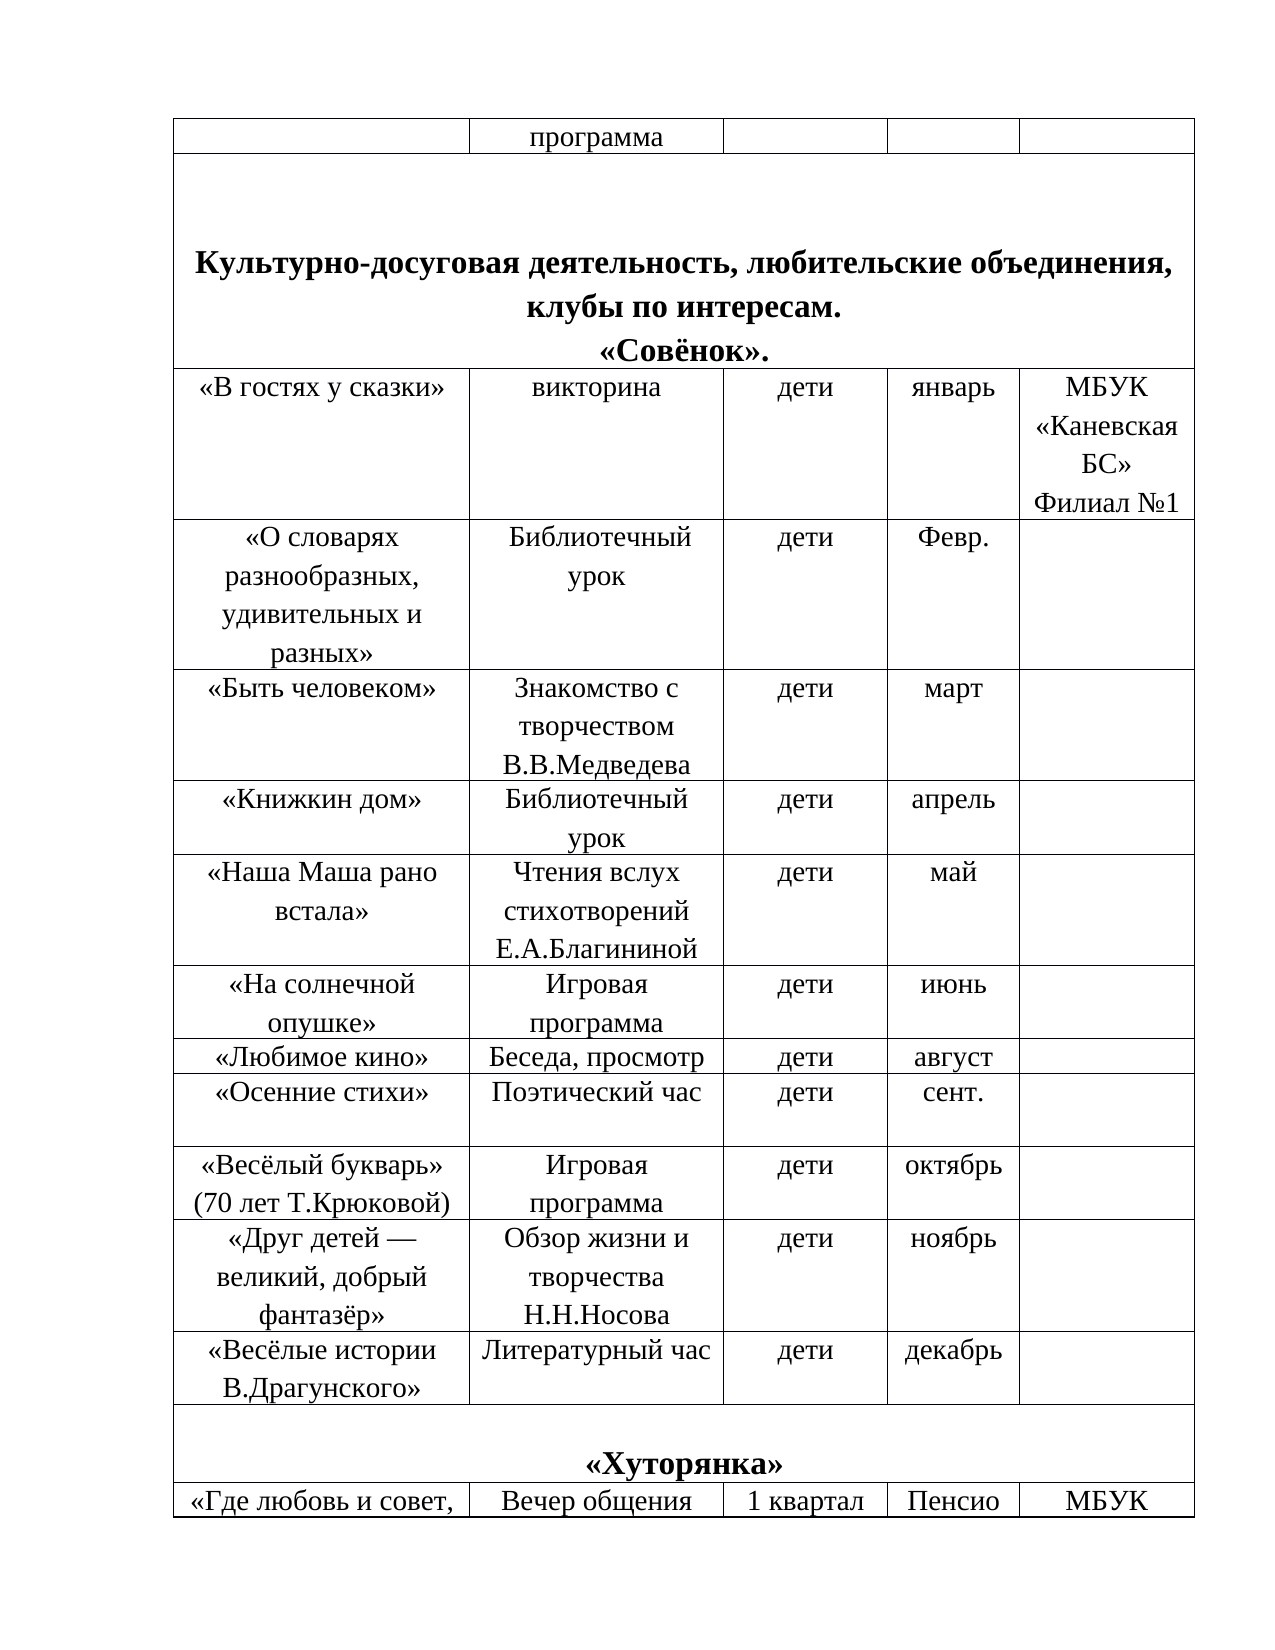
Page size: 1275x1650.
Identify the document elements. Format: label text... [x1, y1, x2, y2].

table_cell Литературный час [470, 1332, 723, 1404]
table_cell [1020, 670, 1194, 780]
table_cell [174, 119, 469, 153]
table_cell [1020, 1074, 1194, 1146]
table_cell «В гостях у сказки» [174, 369, 469, 518]
table_cell Библиотечный урок [470, 781, 723, 853]
table_cell январь [888, 369, 1019, 518]
table_cell «Осенние стихи» [174, 1074, 469, 1146]
table_cell [1020, 520, 1194, 669]
table_cell «Наша Маша рано встала» [174, 855, 469, 965]
table_cell [1020, 119, 1194, 153]
table_cell дети [724, 670, 887, 780]
table_cell май [888, 855, 1019, 965]
table_cell Февр. [888, 520, 1019, 669]
table_cell викторина [470, 369, 723, 518]
table_cell Обзор жизни и творчества Н.Н.Носова [470, 1220, 723, 1331]
table_cell «Где любовь и совет, [174, 1483, 469, 1516]
table_cell [724, 119, 887, 153]
table_cell октябрь [888, 1147, 1019, 1219]
table_cell [1020, 1332, 1194, 1404]
table_cell программа [470, 119, 723, 153]
table_cell [1020, 966, 1194, 1038]
table_cell Пенсио [888, 1483, 1019, 1516]
table_cell дети [724, 1074, 887, 1146]
table_cell дети [724, 1147, 887, 1219]
table_cell МБУК [1020, 1483, 1194, 1516]
table_cell «Друг детей — великий, добрый фантазёр» [174, 1220, 469, 1331]
table_cell декабрь [888, 1332, 1019, 1404]
table_cell дети [724, 1039, 887, 1073]
table_cell Вечер общения [470, 1483, 723, 1516]
table_cell дети [724, 369, 887, 518]
table_cell дети [724, 781, 887, 853]
table_cell «Весёлые истории В.Драгунского» [174, 1332, 469, 1404]
table_cell 1 квартал [724, 1483, 887, 1516]
table_cell дети [724, 1332, 887, 1404]
table_cell Культурно-досуговая деятельность, любительские объединения, клубы по интересам. «Совёнок». [174, 154, 1194, 368]
table_cell сент. [888, 1074, 1019, 1146]
table_cell Поэтический час [470, 1074, 723, 1146]
table_cell Библиотечный урок [470, 520, 723, 669]
table_cell март [888, 670, 1019, 780]
table_cell [1020, 1220, 1194, 1331]
table_cell Беседа, просмотр [470, 1039, 723, 1073]
table_cell «На солнечной опушке» [174, 966, 469, 1038]
table_cell [1020, 855, 1194, 965]
table_cell МБУК «Каневская БС» Филиал №1 [1020, 369, 1194, 518]
table_cell «Быть человеком» [174, 670, 469, 780]
table_cell август [888, 1039, 1019, 1073]
table_cell Игровая программа [470, 966, 723, 1038]
table_cell [1020, 1039, 1194, 1073]
table_cell апрель [888, 781, 1019, 853]
table_cell Игровая программа [470, 1147, 723, 1219]
table_cell «Книжкин дом» [174, 781, 469, 853]
table_cell «О словарях разнообразных, удивительных и разных» [174, 520, 469, 669]
table_cell дети [724, 966, 887, 1038]
table_cell «Хуторянка» [174, 1405, 1194, 1482]
table_cell «Любимое кино» [174, 1039, 469, 1073]
table_cell Чтения вслух стихотворений Е.А.Благининой [470, 855, 723, 965]
table_cell дети [724, 855, 887, 965]
table_cell [1020, 1147, 1194, 1219]
table_cell [888, 119, 1019, 153]
table_cell «Весёлый букварь» (70 лет Т.Крюковой) [174, 1147, 469, 1219]
table_cell дети [724, 1220, 887, 1331]
table_cell Знакомство с творчеством В.В.Медведева [470, 670, 723, 780]
table_cell июнь [888, 966, 1019, 1038]
table_cell дети [724, 520, 887, 669]
table_cell [1020, 781, 1194, 853]
table_cell ноябрь [888, 1220, 1019, 1331]
